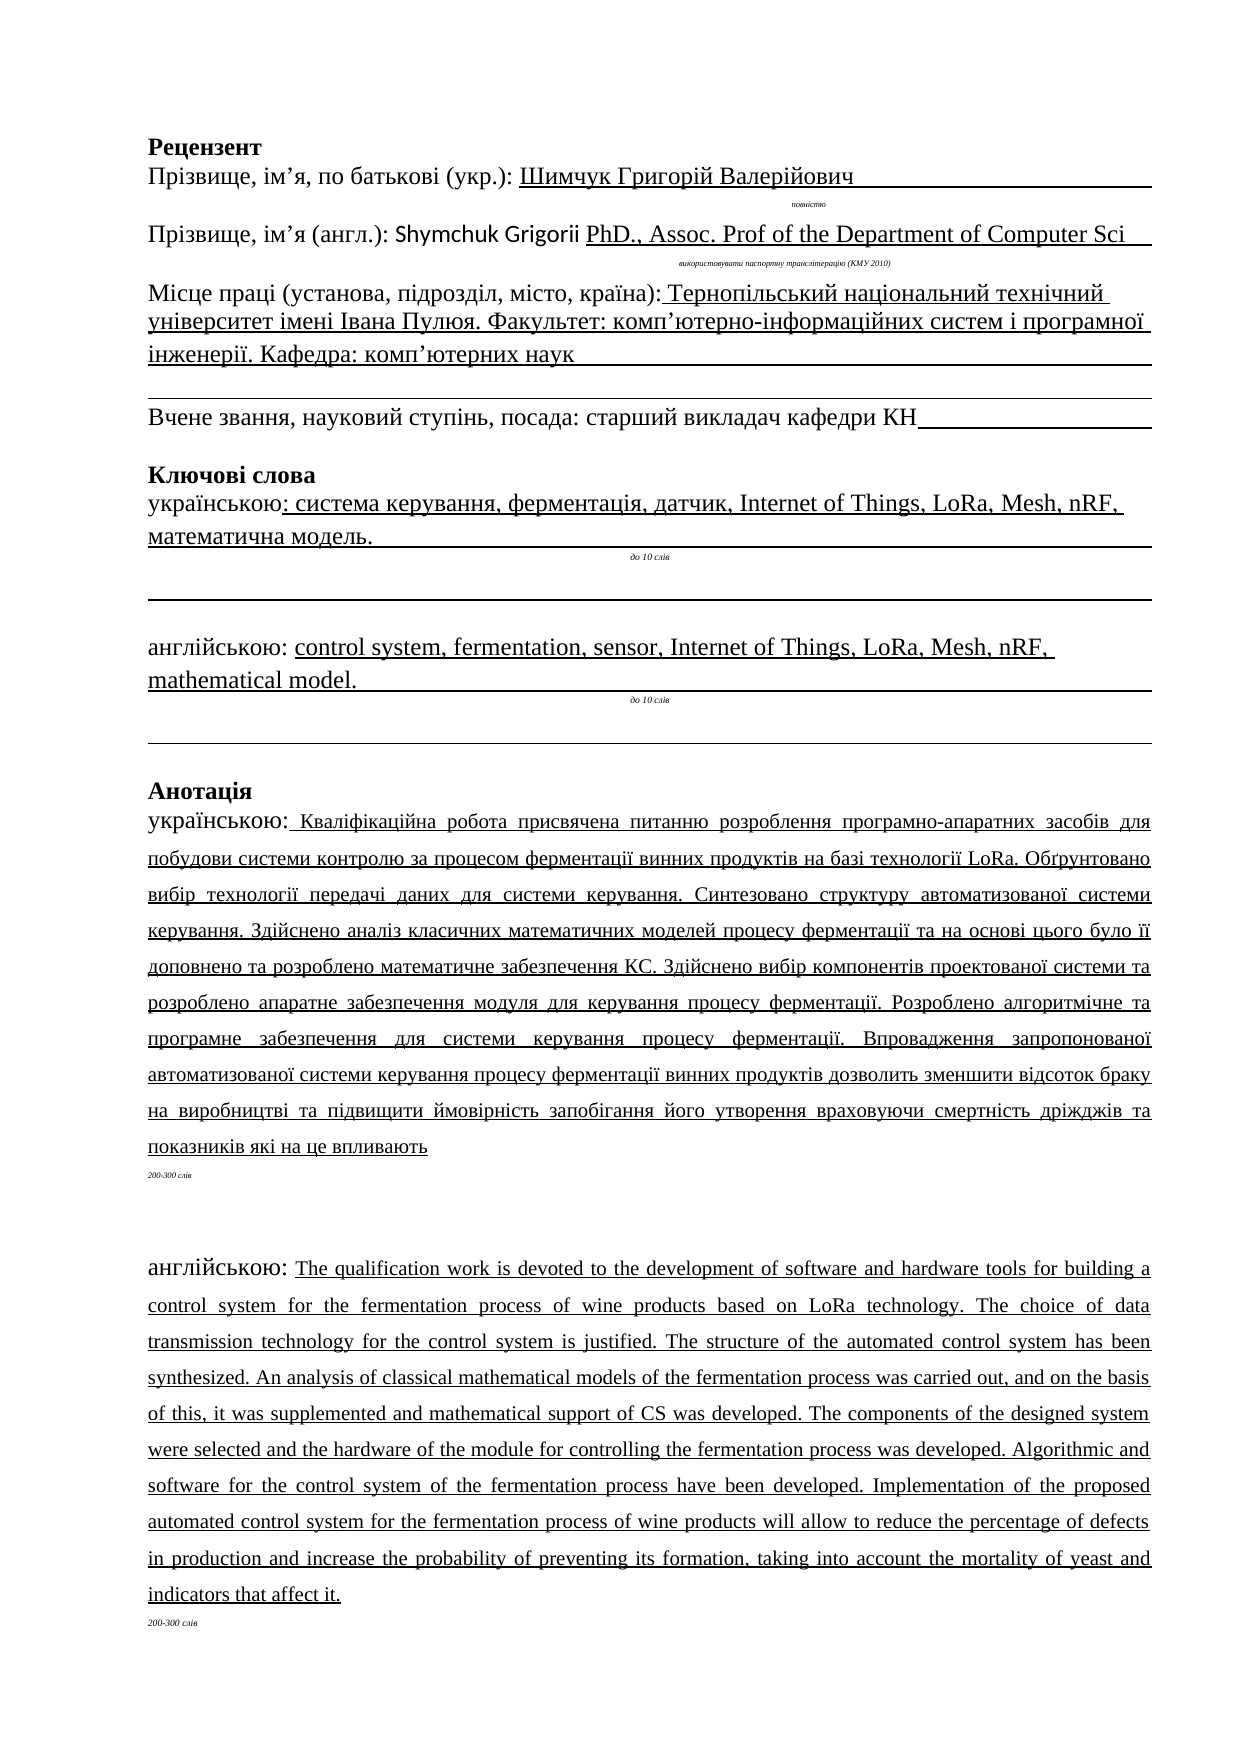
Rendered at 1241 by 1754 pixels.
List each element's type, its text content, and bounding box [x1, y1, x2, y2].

text Анотація [148, 776, 1152, 805]
text українською: система керування, ферментація, датчик, Internet of Things, LoRa, Mesh, nRF, математична модель. [148, 488, 1152, 546]
text Прізвище, ім’я (англ.): Shymchuk Grigorii PhD., Assoc. Prof of the Department of Computer Sci [148, 218, 1152, 249]
text Рецензент [148, 132, 1152, 161]
text керування. Здійснено аналіз класичних математичних моделей процесу ферментації та на основі цього було її доповнено та розроблено математичне забезпечення КС. Здійснено вибір компонентів проектованої системи та розроблено апаратне забезпечення модуля для керування процесу ферментації. Розроблено алгоритмічне та програмне забезпечення для системи керування процесу ферментації. Впровадження запропонованої [148, 904, 1152, 1046]
text Місце праці (установа, підрозділ, місто, країна): Тернопільський національний технічний університет імені Івана Пулюя. Факультет: комп’ютерно-інформаційних систем і програмної інженерії. Кафедра: комп’ютерних наук [148, 278, 1152, 364]
text indicators that affect it. [148, 1568, 1152, 1606]
text англійською: The qualification work is devoted to the development of software and hardware tools for building a control system for the fermentation process of wine products based on LoRa technology. The choice of data transmission technology for the control system is justified. The structure of the automated control system has been [148, 1252, 1152, 1350]
text 200-300 слів [148, 1170, 1152, 1187]
text англійською: control system, fermentation, sensor, Internet of Things, LoRa, Mesh, nRF, mathematical model. [148, 632, 1152, 690]
text synthesized. An analysis of classical mathematical models of the fermentation process was carried out, and on the basis of this, it was supplemented and mathematical support of CS was developed. The components of the designed system were selected and the hardware of the module for controlling the fermentation process was developed. Algorithmic and software for the control system of the fermentation process have been developed. Implementation of the proposed automated control system for the fermentation process of wine products will allow to reduce the percentage of defects in production and increase the probability of preventing its formation, taking into account the mortality of yeast and [148, 1351, 1152, 1566]
text Прізвище, ім’я, по батькові (укр.): Шимчук Григорій Валерійович [148, 161, 1152, 190]
text використовувати паспортну транслітерацію (КМУ 2010) [148, 249, 1152, 278]
text Ключові слова [148, 460, 1152, 488]
text до 10 слів [148, 551, 1152, 570]
text Вчене звання, науковий ступінь, посада: старший викладач кафедри КН [148, 402, 1152, 431]
text повністю [148, 190, 1152, 218]
text українською: Кваліфікаційна робота присвячена питанню розроблення програмно-апаратних засобів для побудови системи контролю за процесом ферментації винних продуктів на базі технології LoRa. Обґрунтовано вибір технології передачі даних для системи керування. Синтезовано структуру автоматизованої системи [148, 805, 1152, 902]
text автоматизованої системи керування процесу ферментації винних продуктів дозволить зменшити відсоток браку [148, 1048, 1152, 1083]
text до 10 слів [148, 694, 1152, 714]
text 200-300 слів [148, 1618, 1152, 1637]
text на виробництві та підвищити ймовірність запобігання його утворення враховуючи смертність дріжджів та [148, 1084, 1152, 1119]
text показників які на це впливають [148, 1120, 1152, 1158]
